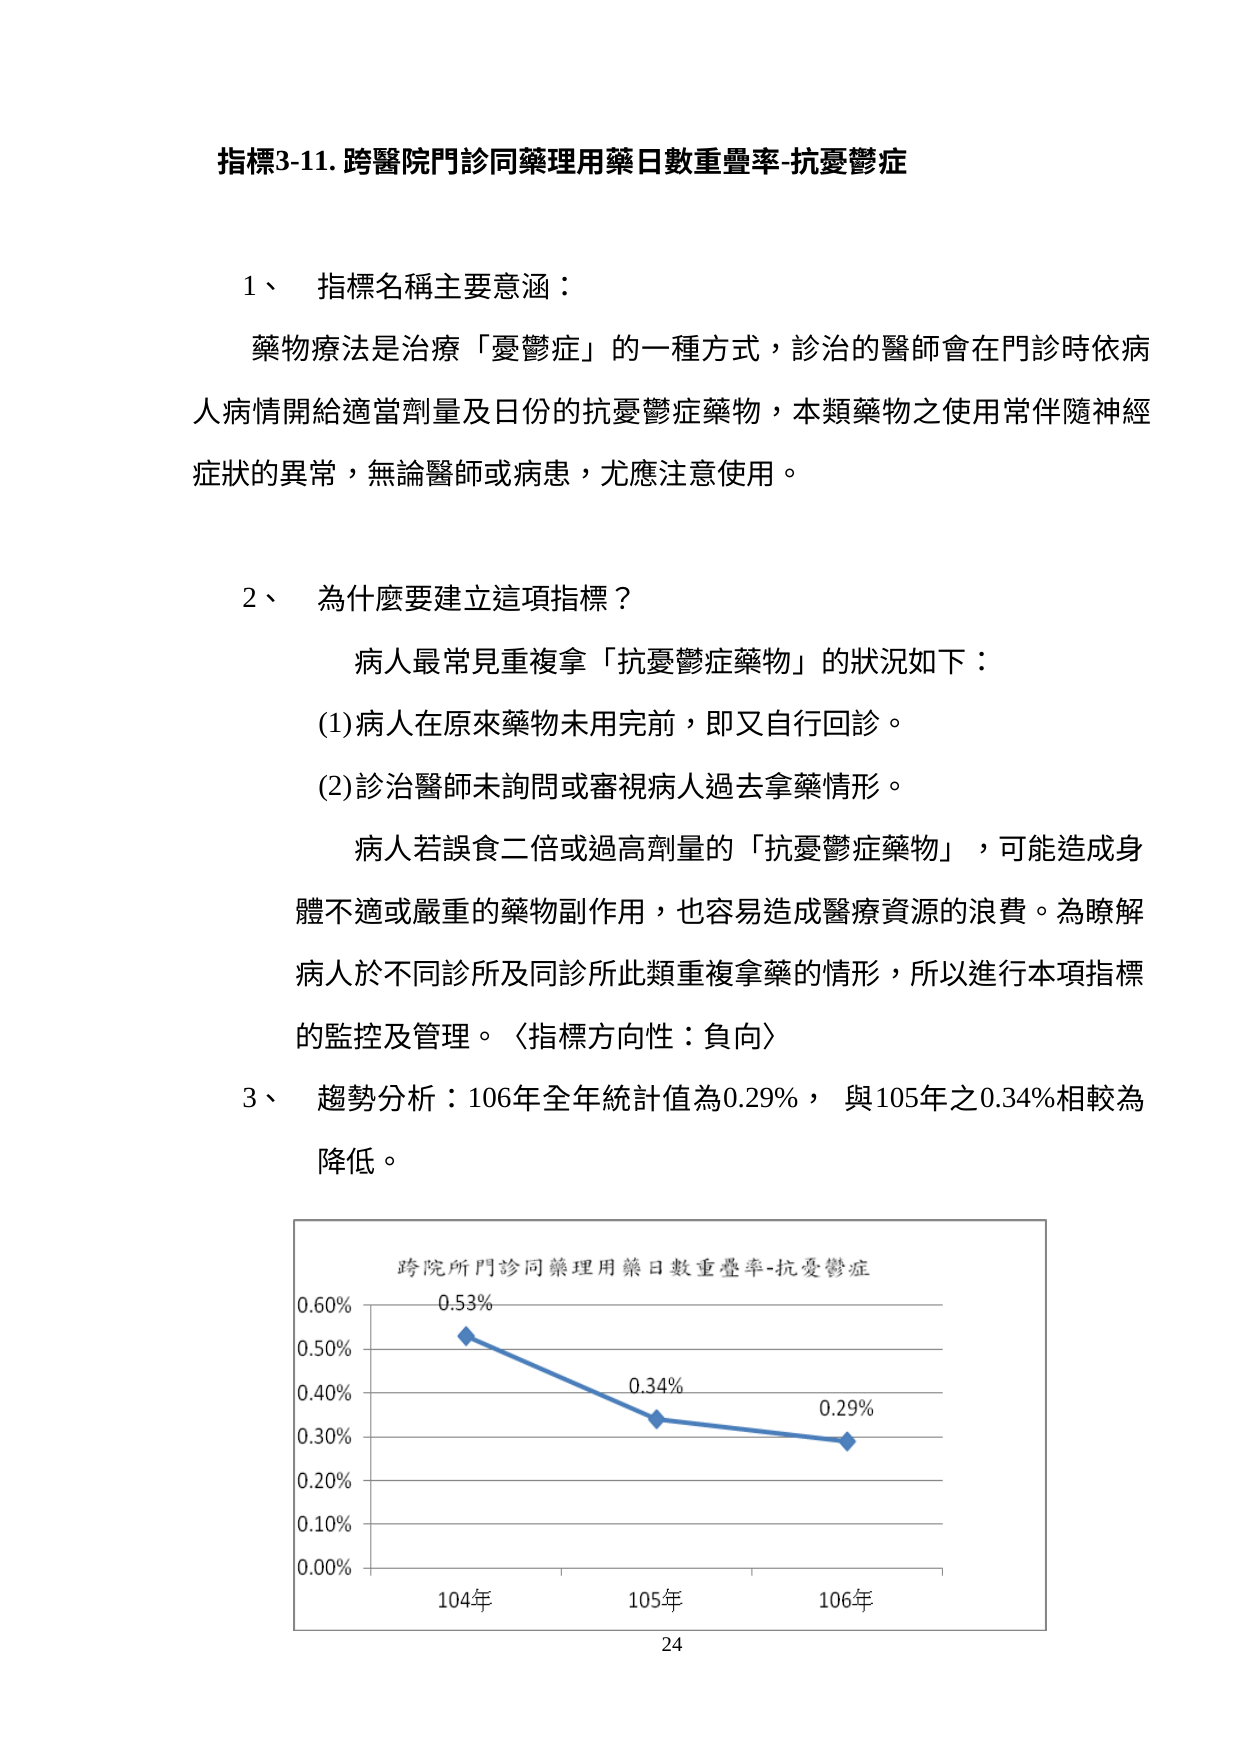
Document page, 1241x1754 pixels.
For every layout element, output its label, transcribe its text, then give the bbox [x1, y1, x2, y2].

list 病人在原來藥物未用完前，即又自行回診。 [304, 680, 1145, 743]
text 病人最常見重複拿「抗憂鬱症藥物」的狀況如下： [295, 618, 1145, 680]
text 指標3-11. 跨醫院門診同藥理用藥日數重疊率-抗憂鬱症 [217, 118, 1145, 180]
list 為什麼要建立這項指標？ [242, 555, 1145, 618]
text 藥物療法是治療「憂鬱症」的一種方式，診治的醫師會在門診時依病人病情開給適當劑量及日份的抗憂鬱症藥物，本類藥物之使用常伴隨神經症狀的異常，無論醫師或病患，尤應注意使用。 [192, 305, 1152, 493]
list 指標名稱主要意涵： [242, 243, 1145, 305]
list 趨勢分析：106年全年統計值為0.29%， 與105年之0.34%相較為降低。 [242, 1055, 1145, 1180]
list 診治醫師未詢問或審視病人過去拿藥情形。 [304, 743, 1145, 805]
text 病人若誤食二倍或過高劑量的「抗憂鬱症藥物」，可能造成身體不適或嚴重的藥物副作用，也容易造成醫療資源的浪費。為瞭解病人於不同診所及同診所此類重複拿藥的情形，所以進行本項指標的監控及管理。〈指標方向性：負向〉 [295, 805, 1145, 1055]
